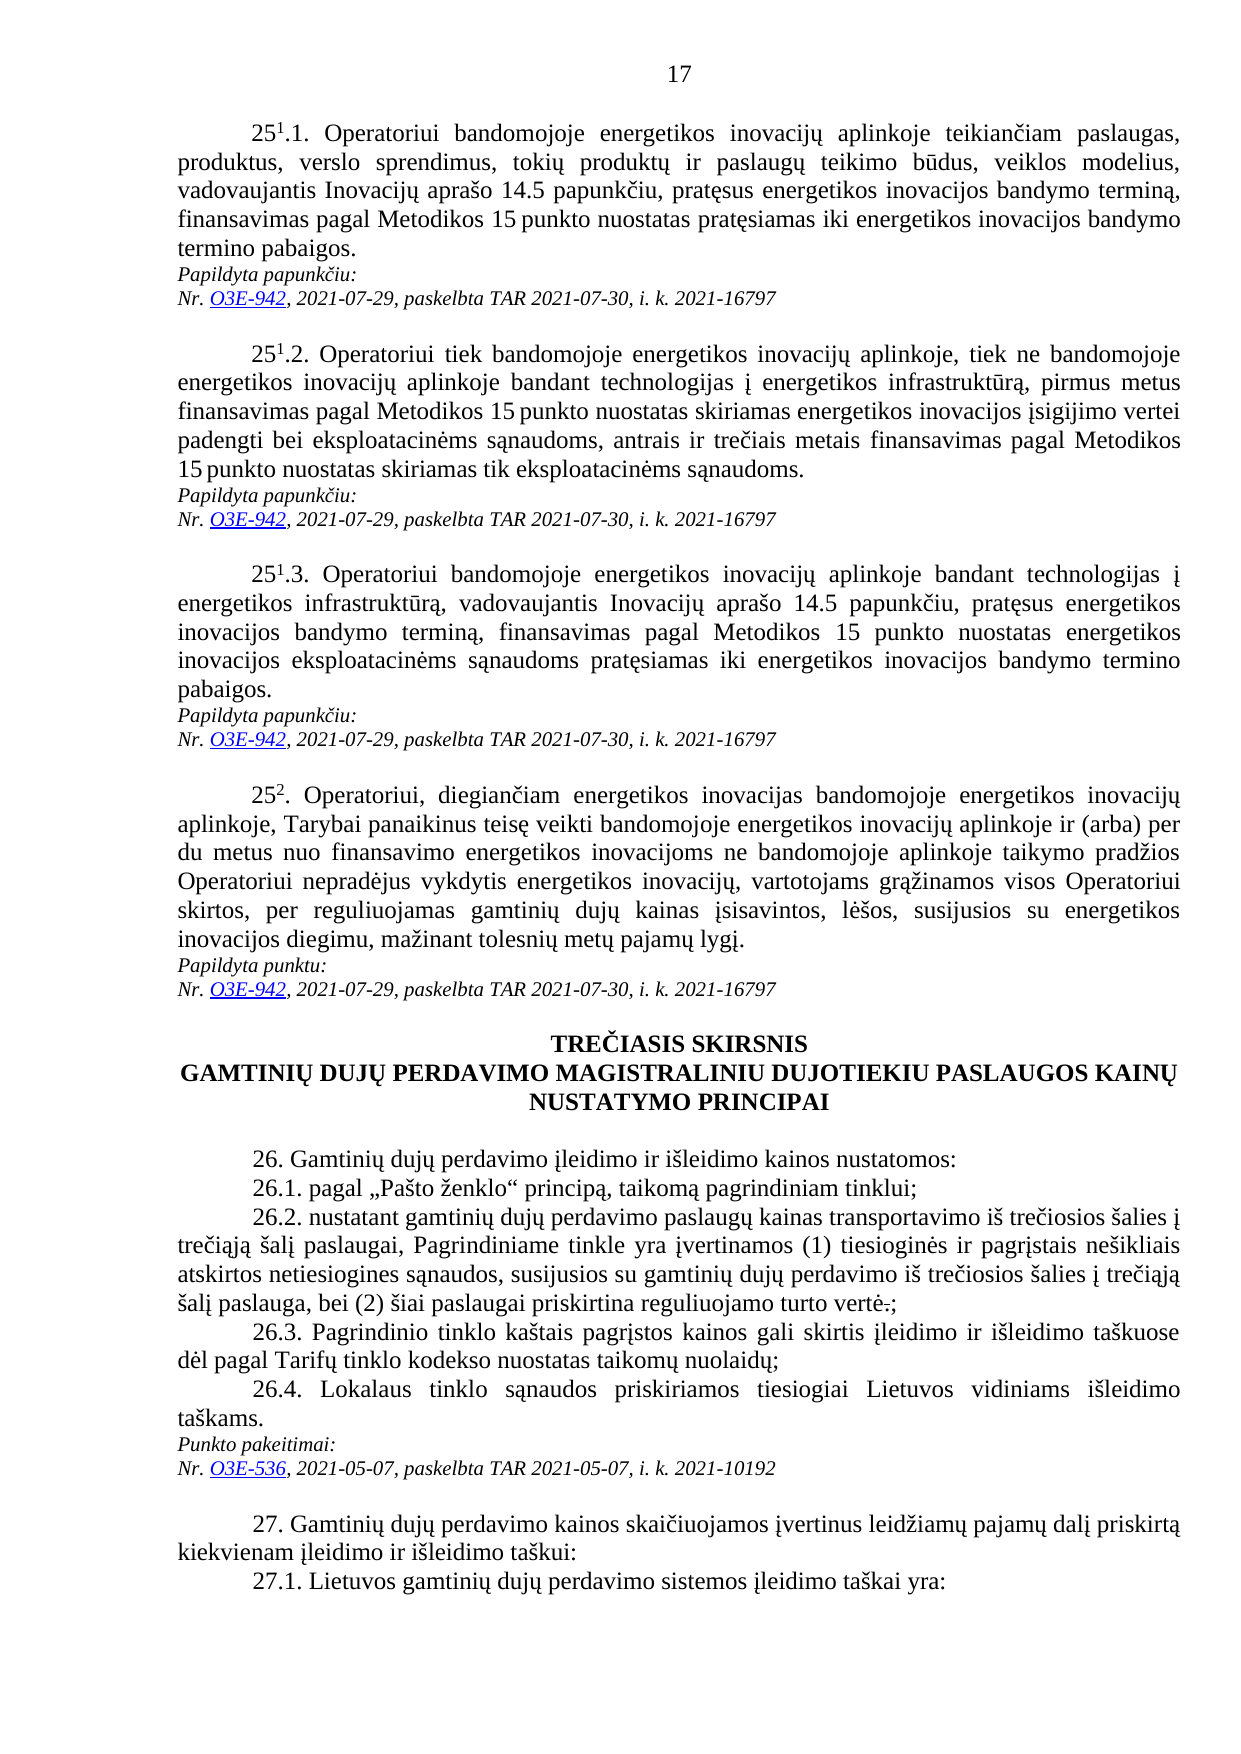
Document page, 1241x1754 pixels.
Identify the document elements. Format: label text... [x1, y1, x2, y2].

text 252. Operatoriui, diegiančiam energetikos inovacijas bandomojoje energetikos inovacijų aplinkoje, Tarybai panaikinus teisę veikti bandomojoje energetikos inovacijų aplinkoje ir (arba) per du metus nuo finansavimo energetikos inovacijoms ne bandomojoje aplinkoje taikymo pradžios Operatoriui nepradėjus vykdytis energetikos inovacijų, vartotojams grąžinamos visos Operatoriui skirtos, per reguliuojamas gamtinių dujų kainas įsisavintos, lėšos, susijusios su energetikos inovacijos diegimu, mažinant tolesnių metų pajamų lygį. [177, 780, 1181, 952]
text Nr. O3E-942, 2021-07-29, paskelbta TAR 2021-07-30, i. k. 2021-16797 [177, 727, 1181, 751]
text Nr. O3E-536, 2021-05-07, paskelbta TAR 2021-05-07, i. k. 2021-10192 [177, 1456, 1181, 1480]
text 251.2. Operatoriui tiek bandomojoje energetikos inovacijų aplinkoje, tiek ne bandomojoje energetikos inovacijų aplinkoje bandant technologijas į energetikos infrastruktūrą, pirmus metus finansavimas pagal Metodikos 15 punkto nuostatas skiriamas energetikos inovacijos įsigijimo vertei padengti bei eksploatacinėms sąnaudoms, antrais ir trečiais metais finansavimas pagal Metodikos 15 punkto nuostatas skiriamas tik eksploatacinėms sąnaudoms. [177, 339, 1181, 482]
text 26.3. Pagrindinio tinklo kaštais pagrįstos kainos gali skirtis įleidimo ir išleidimo taškuose dėl pagal Tarifų tinklo kodekso nuostatas taikomų nuolaidų; [177, 1317, 1181, 1374]
text GAMTINIŲ DUJŲ PERDAVIMO MAGISTRALINIU DUJOTIEKIU PASLAUGOS KAINŲ NUSTATYMO PRINCIPAI [177, 1058, 1181, 1116]
text Nr. O3E-942, 2021-07-29, paskelbta TAR 2021-07-30, i. k. 2021-16797 [177, 507, 1181, 531]
text 26.2. nustatant gamtinių dujų perdavimo paslaugų kainas transportavimo iš trečiosios šalies į trečiąją šalį paslaugai, Pagrindiniame tinkle yra įvertinamos (1) tiesioginės ir pagrįstais nešikliais atskirtos netiesiogines sąnaudos, susijusios su gamtinių dujų perdavimo iš trečiosios šalies į trečiąją šalį paslauga, bei (2) šiai paslaugai priskirtina reguliuojamo turto vertė.; [177, 1202, 1181, 1317]
text Nr. O3E-942, 2021-07-29, paskelbta TAR 2021-07-30, i. k. 2021-16797 [177, 977, 1181, 1001]
text 26. Gamtinių dujų perdavimo įleidimo ir išleidimo kainos nustatomos: [177, 1144, 1181, 1173]
text Nr. O3E-942, 2021-07-29, paskelbta TAR 2021-07-30, i. k. 2021-16797 [177, 286, 1181, 310]
text Punkto pakeitimai: [177, 1432, 1181, 1456]
text Papildyta papunkčiu: [177, 703, 1181, 727]
text 251.3. Operatoriui bandomojoje energetikos inovacijų aplinkoje bandant technologijas į energetikos infrastruktūrą, vadovaujantis Inovacijų aprašo 14.5 papunkčiu, pratęsus energetikos inovacijos bandymo terminą, finansavimas pagal Metodikos 15 punkto nuostatas energetikos inovacijos eksploatacinėms sąnaudoms pratęsiamas iki energetikos inovacijos bandymo termino pabaigos. [177, 559, 1181, 703]
text 27.1. Lietuvos gamtinių dujų perdavimo sistemos įleidimo taškai yra: [177, 1566, 1181, 1595]
text 27. Gamtinių dujų perdavimo kainos skaičiuojamos įvertinus leidžiamų pajamų dalį priskirtą kiekvienam įleidimo ir išleidimo taškui: [177, 1509, 1181, 1566]
text TREČIASIS SKIRSNIS [177, 1029, 1181, 1058]
text 251.1. Operatoriui bandomojoje energetikos inovacijų aplinkoje teikiančiam paslaugas, produktus, verslo sprendimus, tokių produktų ir paslaugų teikimo būdus, veiklos modelius, vadovaujantis Inovacijų aprašo 14.5 papunkčiu, pratęsus energetikos inovacijos bandymo terminą, finansavimas pagal Metodikos 15 punkto nuostatas pratęsiamas iki energetikos inovacijos bandymo termino pabaigos. [177, 118, 1181, 262]
text Papildyta punktu: [177, 952, 1181, 977]
text Papildyta papunkčiu: [177, 482, 1181, 507]
text 26.4. Lokalaus tinklo sąnaudos priskiriamos tiesiogiai Lietuvos vidiniams išleidimo taškams. [177, 1374, 1181, 1432]
text Papildyta papunkčiu: [177, 262, 1181, 286]
text 26.1. pagal „Pašto ženklo“ principą, taikomą pagrindiniam tinklui; [177, 1173, 1181, 1202]
